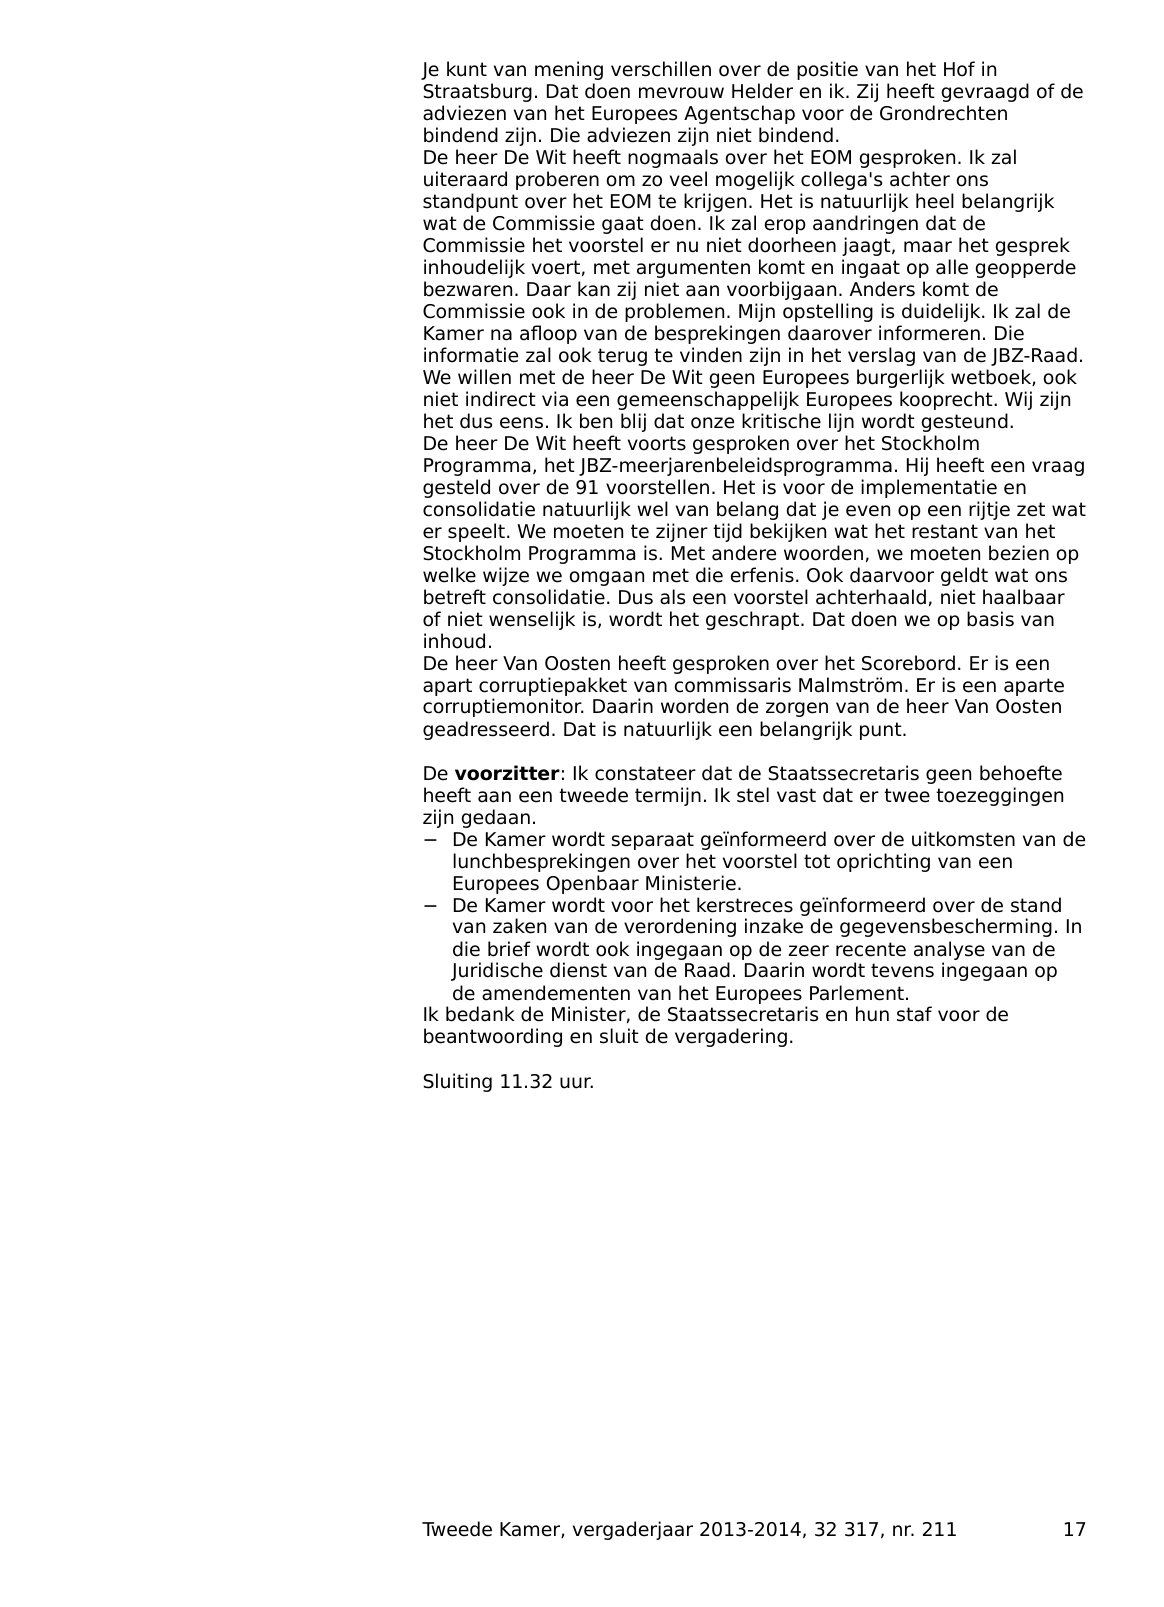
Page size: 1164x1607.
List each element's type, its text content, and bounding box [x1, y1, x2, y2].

text De voorzitter: Ik constateer dat de Staatssecretaris geen behoefte heeft aan een tweede termijn. Ik stel vast dat er twee toezeggingen zijn gedaan. [422, 763, 1087, 828]
text − De Kamer wordt separaat geïnformeerd over de uitkomsten van de lunchbesprekingen over het voorstel tot oprichting van een Europees Openbaar Ministerie. [422, 828, 1087, 894]
text De heer De Wit heeft voorts gesproken over het Stockholm Programma, het JBZ-meerjarenbeleidsprogramma. Hij heeft een vraag gesteld over de 91 voorstellen. Het is voor de implementatie en consolidatie natuurlijk wel van belang dat je even op een rijtje zet wat er speelt. We moeten te zijner tijd bekijken wat het restant van het Stockholm Programma is. Met andere woorden, we moeten bezien op welke wijze we omgaan met die erfenis. Ook daarvoor geldt wat ons betreft consolidatie. Dus als een voorstel achterhaald, niet haalbaar of niet wenselijk is, wordt het geschrapt. Dat doen we op basis van inhoud. [422, 433, 1087, 652]
text − De Kamer wordt voor het kerstreces geïnformeerd over de stand van zaken van de verordening inzake de gegevensbescherming. In die brief wordt ook ingegaan op de zeer recente analyse van de Juridische dienst van de Raad. Daarin wordt tevens ingegaan op de amendementen van het Europees Parlement. [422, 894, 1087, 1004]
text De heer De Wit heeft nogmaals over het EOM gesproken. Ik zal uiteraard proberen om zo veel mogelijk collega's achter ons standpunt over het EOM te krijgen. Het is natuurlijk heel belangrijk wat de Commissie gaat doen. Ik zal erop aandringen dat de Commissie het voorstel er nu niet doorheen jaagt, maar het gesprek inhoudelijk voert, met argumenten komt en ingaat op alle geopperde bezwaren. Daar kan zij niet aan voorbijgaan. Anders komt de Commissie ook in de problemen. Mijn opstelling is duidelijk. Ik zal de Kamer na afloop van de besprekingen daarover informeren. Die informatie zal ook terug te vinden zijn in het verslag van de JBZ-Raad. [422, 147, 1087, 367]
text Je kunt van mening verschillen over de positie van het Hof in Straatsburg. Dat doen mevrouw Helder en ik. Zij heeft gevraagd of de adviezen van het Europees Agentschap voor de Grondrechten bindend zijn. Die adviezen zijn niet bindend. [422, 59, 1087, 147]
text We willen met de heer De Wit geen Europees burgerlijk wetboek, ook niet indirect via een gemeenschappelijk Europees kooprecht. Wij zijn het dus eens. Ik ben blij dat onze kritische lijn wordt gesteund. [422, 367, 1087, 433]
text Ik bedank de Minister, de Staatssecretaris en hun staf voor de beantwoording en sluit de vergadering. [422, 1004, 1087, 1048]
text De heer Van Oosten heeft gesproken over het Scorebord. Er is een apart corruptiepakket van commissaris Malmström. Er is een aparte corruptiemonitor. Daarin worden de zorgen van de heer Van Oosten geadresseerd. Dat is natuurlijk een belangrijk punt. [422, 652, 1087, 740]
text Sluiting 11.32 uur. [422, 1071, 1087, 1092]
